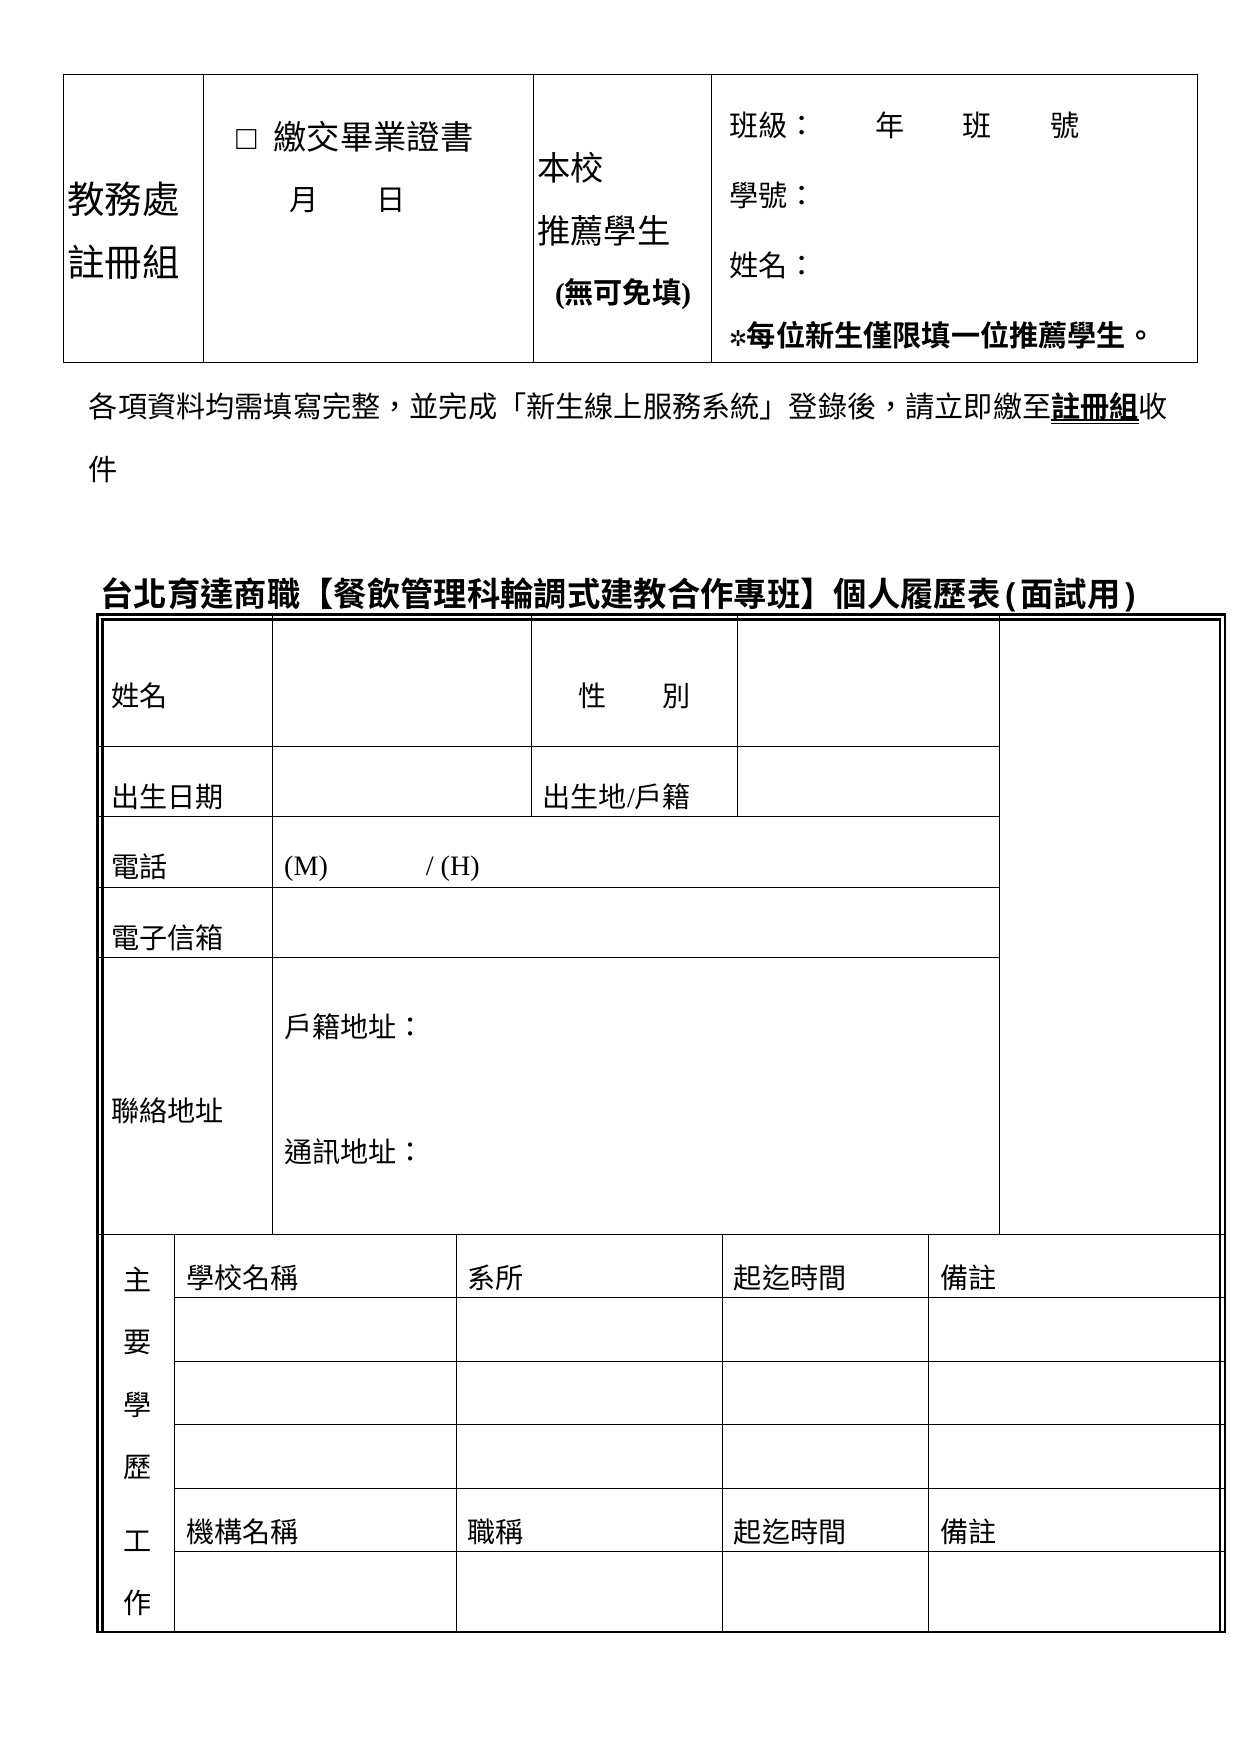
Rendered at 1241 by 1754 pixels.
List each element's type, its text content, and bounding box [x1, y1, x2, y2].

table_cell 聯絡地址 [104, 958, 272, 1233]
table_cell [929, 1298, 1219, 1361]
table_cell 系所 [457, 1235, 722, 1297]
table_cell 班級： 年 班 號 學號： 姓名： ✲每位新生僅限填一位推薦學生。 [712, 75, 1197, 362]
table_cell 職稱 [457, 1489, 722, 1551]
table_cell 電子信箱 [104, 888, 272, 957]
table_cell 學校名稱 [175, 1235, 456, 1297]
table_cell [929, 1425, 1219, 1488]
table_cell [738, 747, 999, 816]
table_cell 備註 [929, 1235, 1219, 1297]
table_cell [929, 1552, 1219, 1631]
table_cell 工作經歷簡介 [104, 1488, 174, 1631]
table_cell [175, 1552, 456, 1631]
table_cell 繳交畢業證書 月 日 [204, 75, 533, 362]
table_cell [273, 747, 531, 816]
table_cell [723, 1552, 928, 1631]
table_cell 主要學歷 [104, 1235, 174, 1488]
table_header 性 別 [532, 621, 737, 746]
table_header 姓名 [104, 621, 272, 746]
table_cell [723, 1362, 928, 1424]
table_cell 出生日期 [104, 747, 272, 816]
table_cell [175, 1362, 456, 1424]
table_cell [175, 1298, 456, 1361]
table_cell [929, 1362, 1219, 1424]
table_cell 起迄時間 [723, 1489, 928, 1551]
table_cell 教務處 註冊組 [64, 75, 203, 362]
table_cell [457, 1362, 722, 1424]
table_cell 電話 [104, 817, 272, 887]
table_cell 備註 [929, 1489, 1219, 1551]
text 台北育達商職【餐飲管理科輪調式建教合作專班】個人履歷表(面試用) [89, 551, 1152, 613]
table_header [1000, 621, 1219, 1233]
table_cell [457, 1425, 722, 1488]
table_cell (M) / (H) [273, 817, 999, 887]
table_header [273, 621, 531, 746]
text 各項資料均需填寫完整，並完成「新生線上服務系統」登錄後，請立即繳至註冊組收件 [89, 363, 1181, 488]
table_cell [457, 1552, 722, 1631]
table_cell [273, 888, 999, 957]
table_header [738, 621, 999, 746]
table_cell 戶籍地址： 通訊地址： [273, 958, 999, 1233]
table_cell 出生地/戶籍 [532, 747, 737, 816]
table_cell [723, 1298, 928, 1361]
table_cell [175, 1425, 456, 1488]
table_cell 機構名稱 [175, 1489, 456, 1551]
table_cell [457, 1298, 722, 1361]
table_cell 起迄時間 [723, 1235, 928, 1297]
table_cell [723, 1425, 928, 1488]
table_cell 本校 推薦學生 (無可免填) [534, 75, 711, 362]
